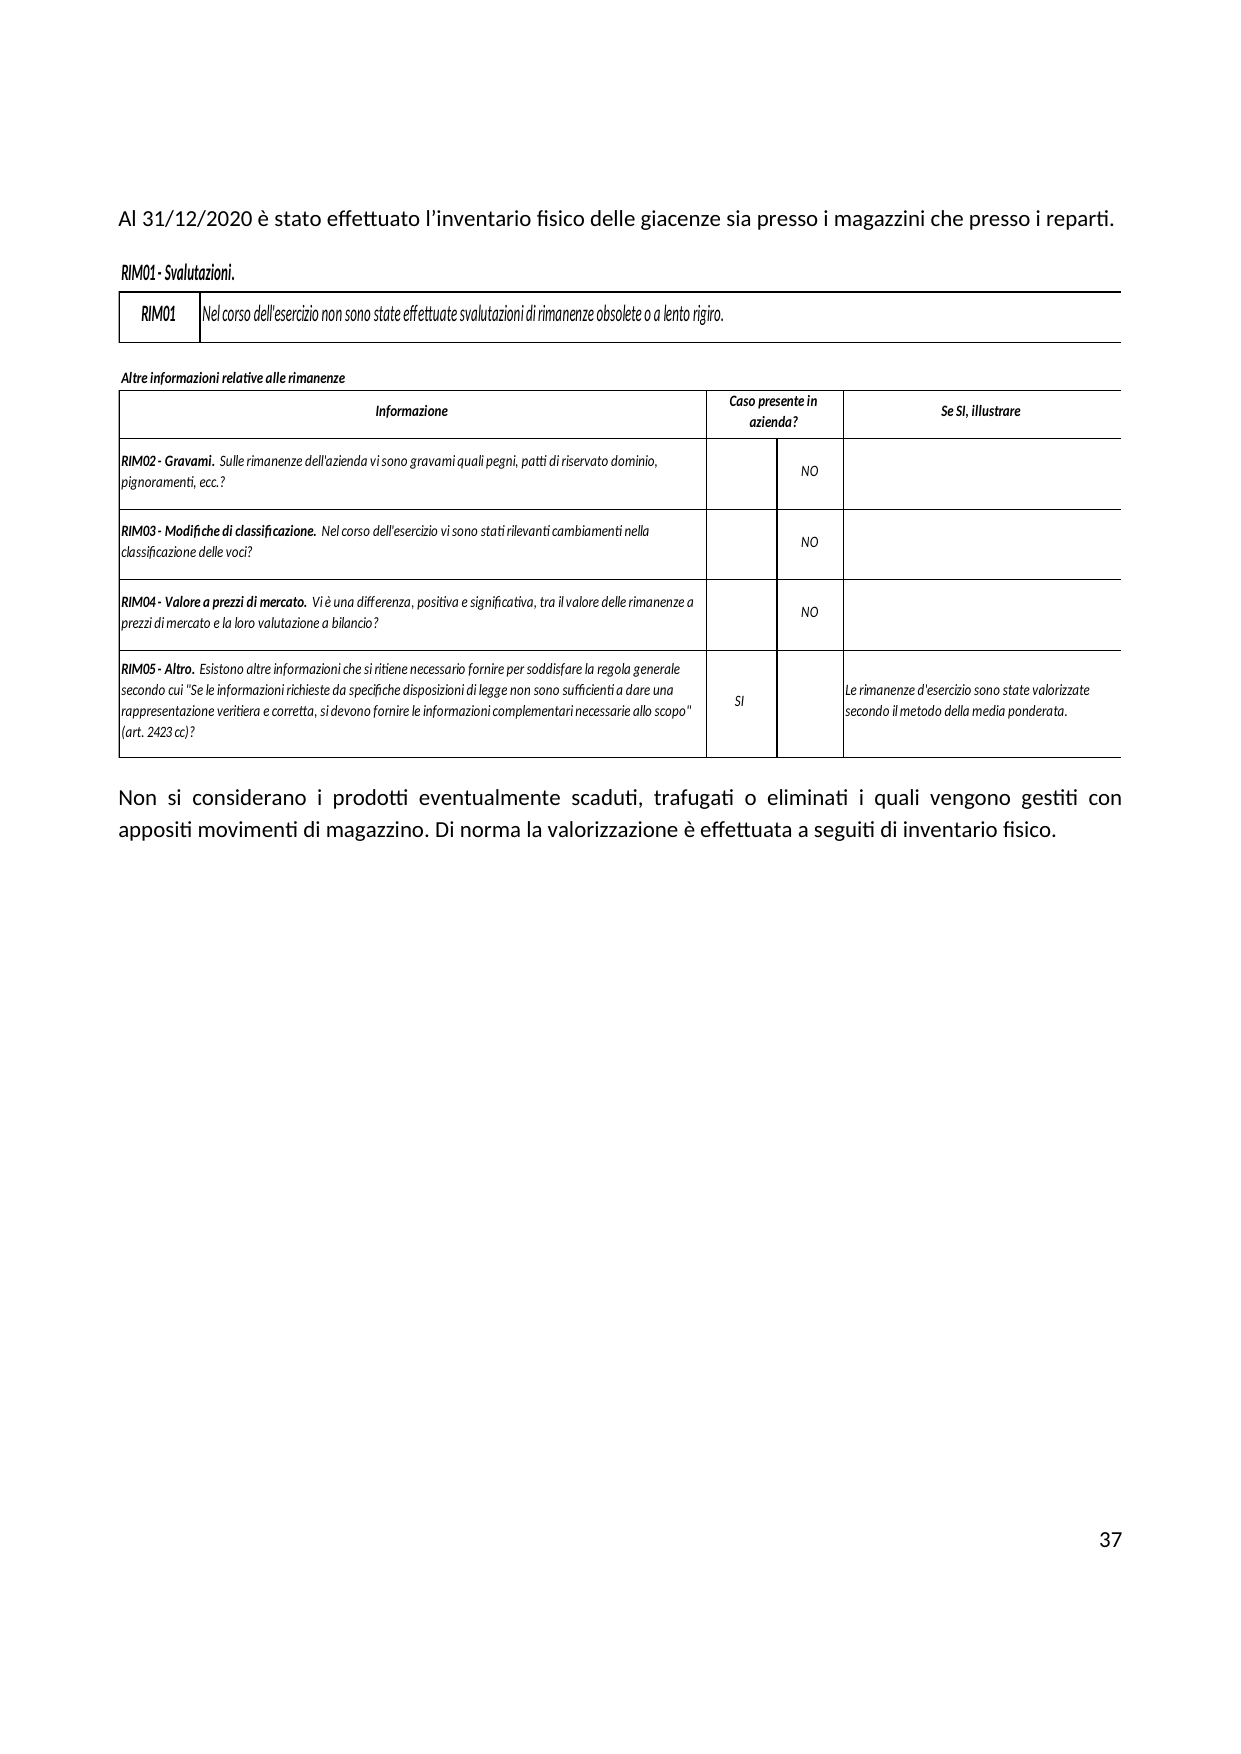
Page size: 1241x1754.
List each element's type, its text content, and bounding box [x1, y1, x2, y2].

text Non si considerano i prodotti eventualmente scaduti, trafugati o eliminati i quali vengono gestiti con appositi movimenti di magazzino. Di norma la valorizzazione è effettuata a seguiti di inventario fisico. [118, 783, 1122, 843]
text Al 31/12/2020 è stato effettuato l’inventario fisico delle giacenze sia presso i magazzini che presso i reparti. [118, 204, 1122, 232]
